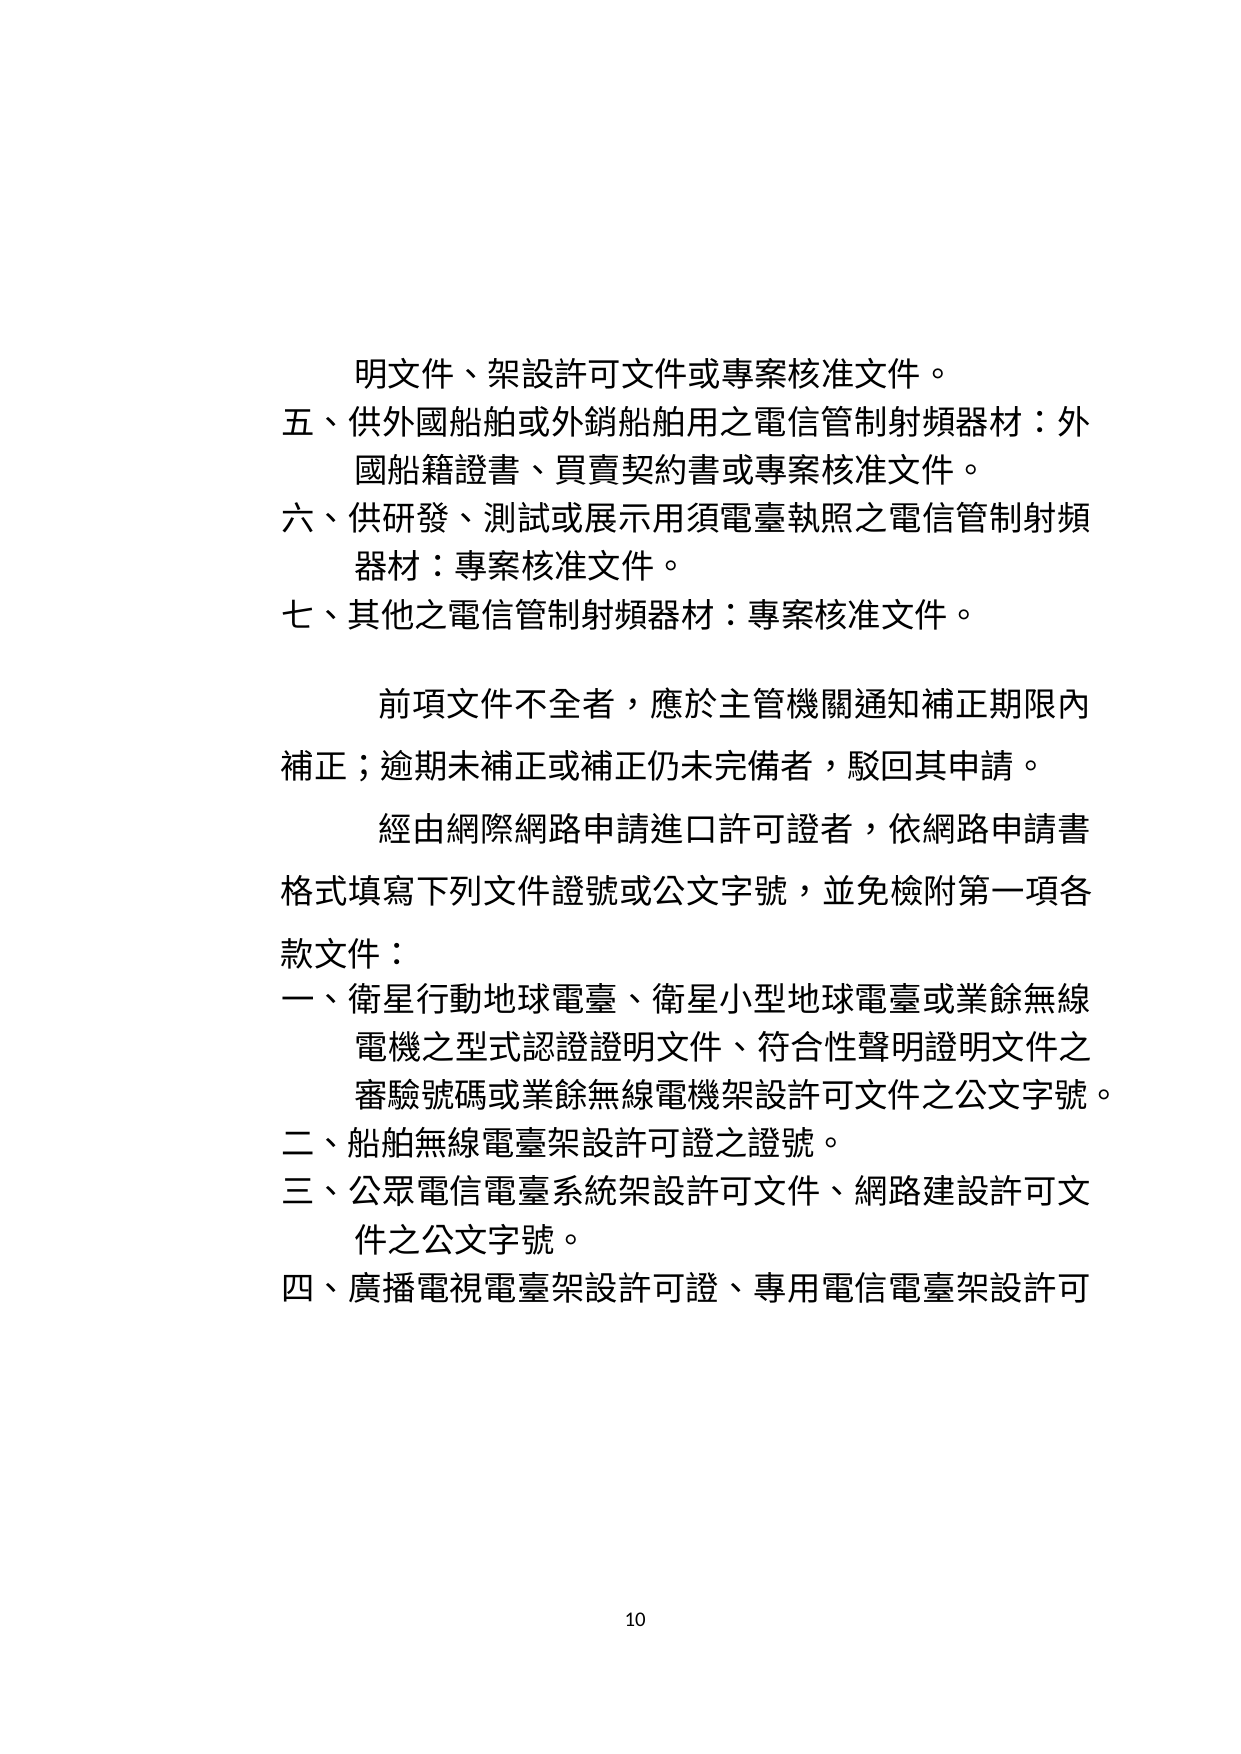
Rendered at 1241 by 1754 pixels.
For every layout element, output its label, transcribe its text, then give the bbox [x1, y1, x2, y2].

text 前項文件不全者，應於主管機關通知補正期限內補正；逾期未補正或補正仍未完備者，駁回其申請。 [177, 660, 1092, 785]
text 一、衛星行動地球電臺、衛星小型地球電臺或業餘無線電機之型式認證證明文件、符合性聲明證明文件之審驗號碼或業餘無線電機架設許可文件之公文字號。 [281, 972, 1092, 1117]
text 二、船舶無線電臺架設許可證之證號。 [281, 1117, 1092, 1165]
text 四、廣播電視電臺架設許可證、專用電信電臺架設許可 [281, 1262, 1092, 1310]
text 五、供外國船舶或外銷船舶用之電信管制射頻器材：外國船籍證書、買賣契約書或專案核准文件。 [281, 396, 1092, 492]
text 七、其他之電信管制射頻器材：專案核准文件。 [281, 588, 1092, 637]
text 六、供研發、測試或展示用須電臺執照之電信管制射頻器材：專案核准文件。 [281, 492, 1092, 588]
text 經由網際網路申請進口許可證者，依網路申請書格式填寫下列文件證號或公文字號，並免檢附第一項各款文件： [177, 785, 1092, 972]
text 三、公眾電信電臺系統架設許可文件、網路建設許可文件之公文字號。 [281, 1165, 1092, 1262]
text 明文件、架設許可文件或專案核准文件。 [281, 347, 1092, 396]
